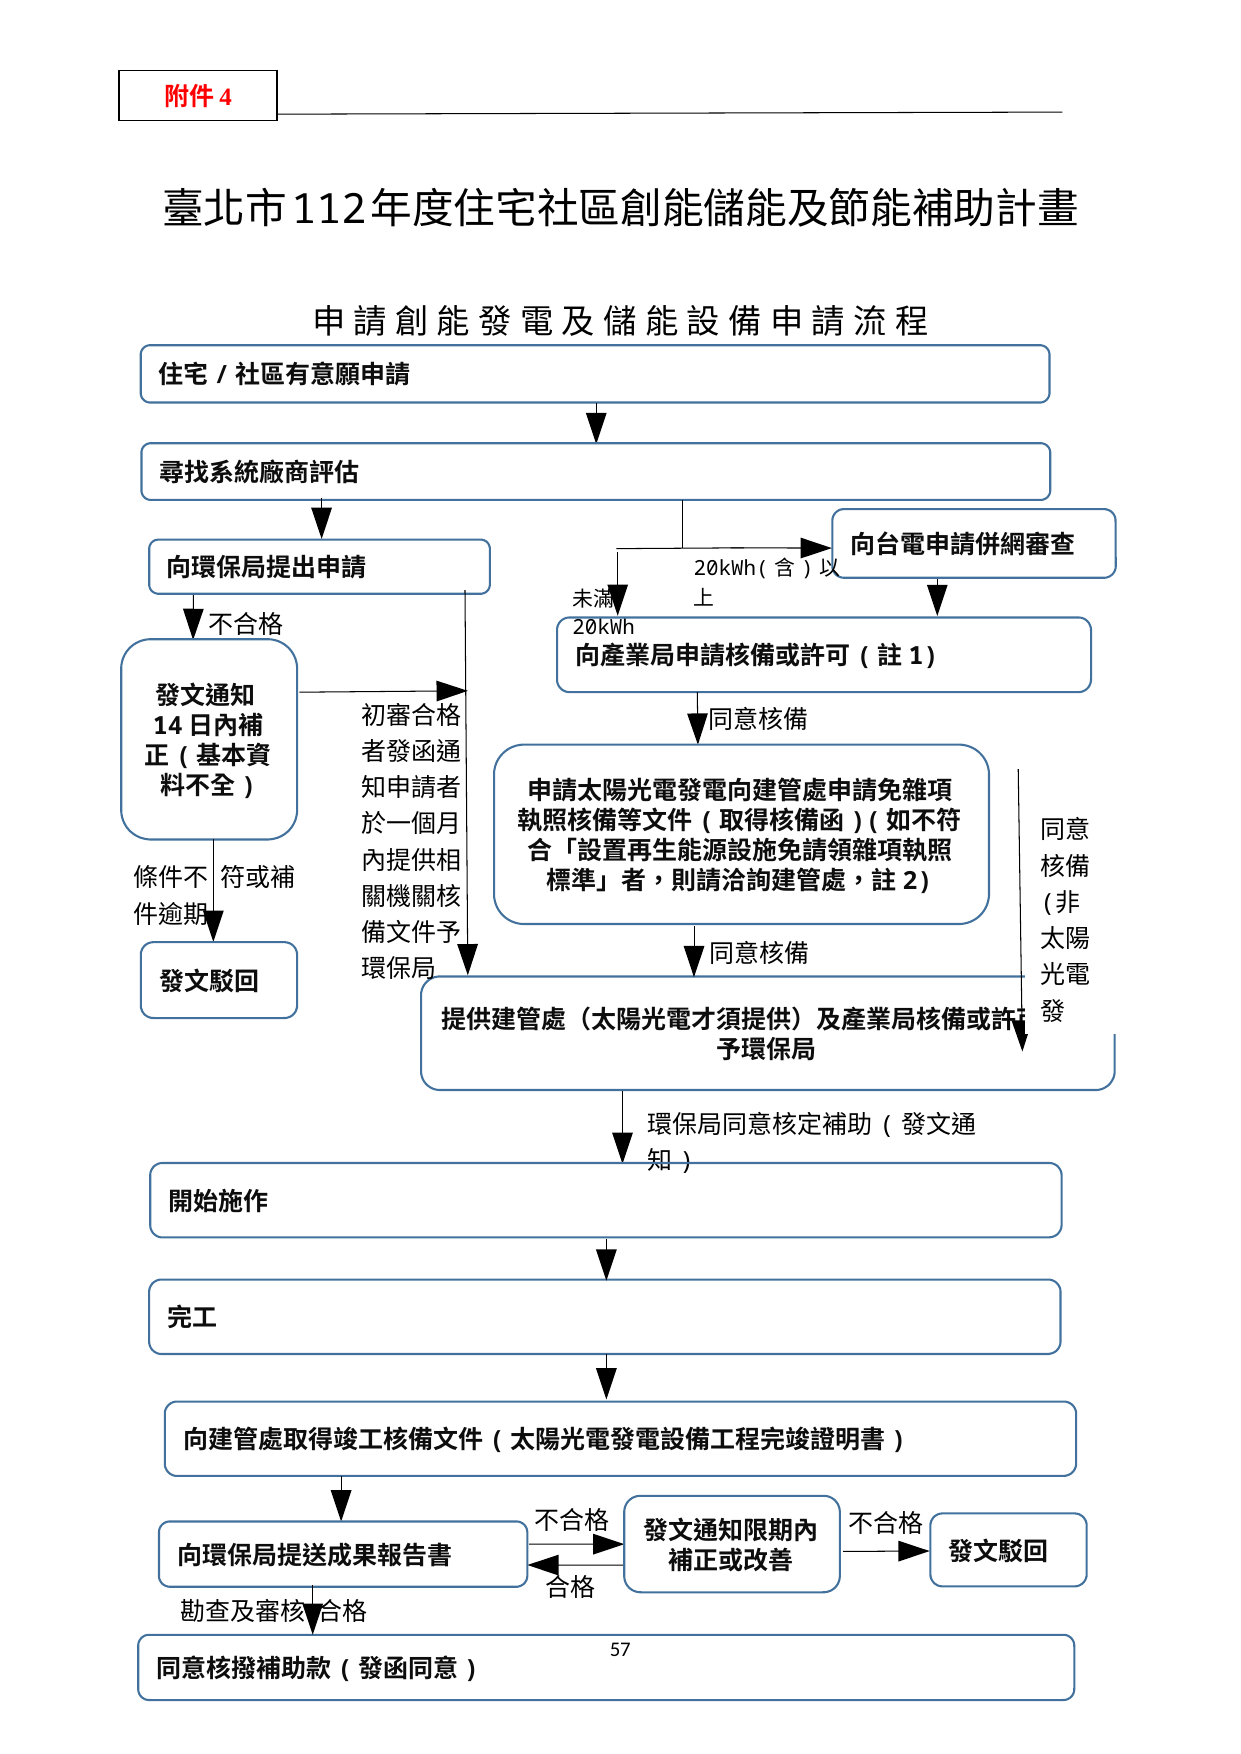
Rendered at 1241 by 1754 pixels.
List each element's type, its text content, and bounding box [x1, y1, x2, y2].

text 同意核備(非太陽光電發電) [1040, 810, 1104, 1027]
text 臺北市112年度住宅社區創能儲能及節能補助計畫 [120, 127, 1120, 252]
text [120, 71, 276, 120]
text 申請創能發電及儲能設備申請流程 [120, 277, 1120, 339]
text 附件4 [135, 79, 261, 112]
